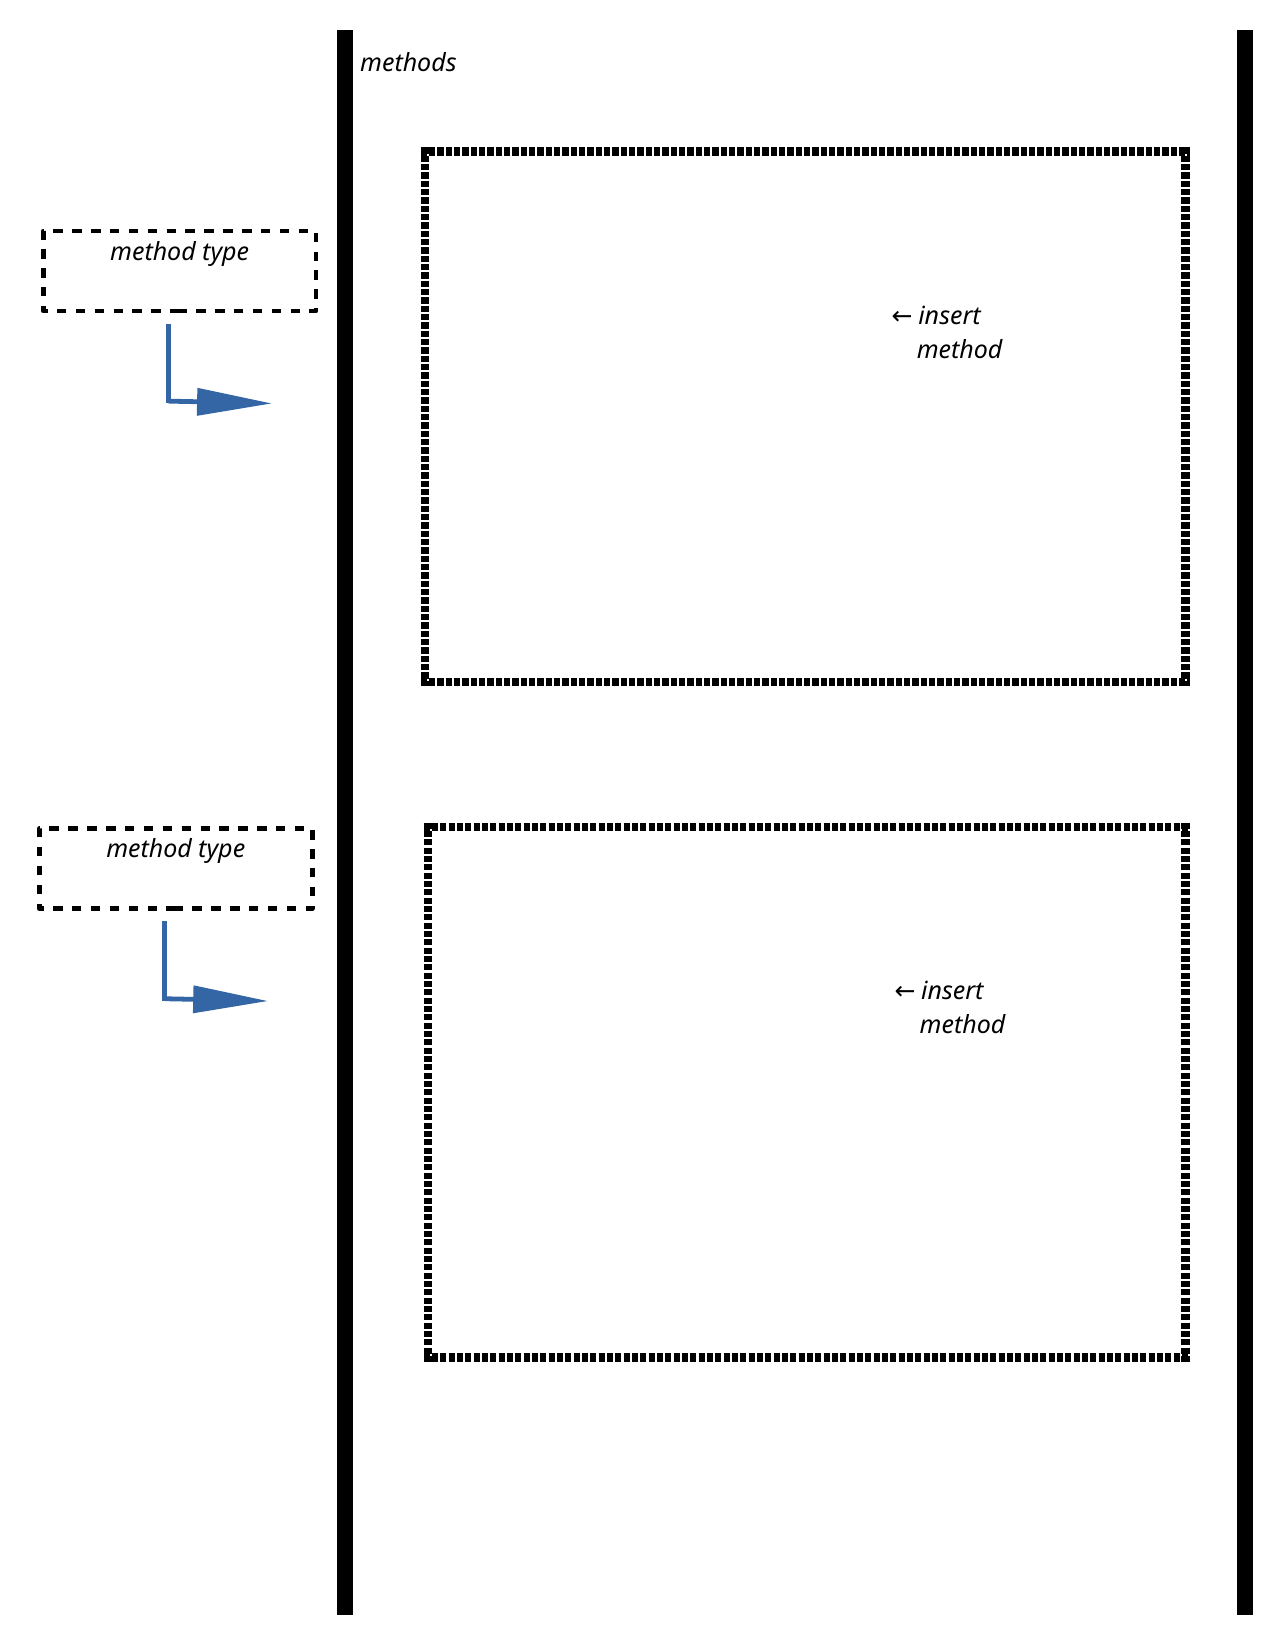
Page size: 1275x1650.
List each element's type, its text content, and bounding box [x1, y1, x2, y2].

table_header ← insert method [428, 823, 1185, 1353]
table_header methods [353, 30, 1237, 1615]
table_header ← insert method [425, 147, 1185, 678]
